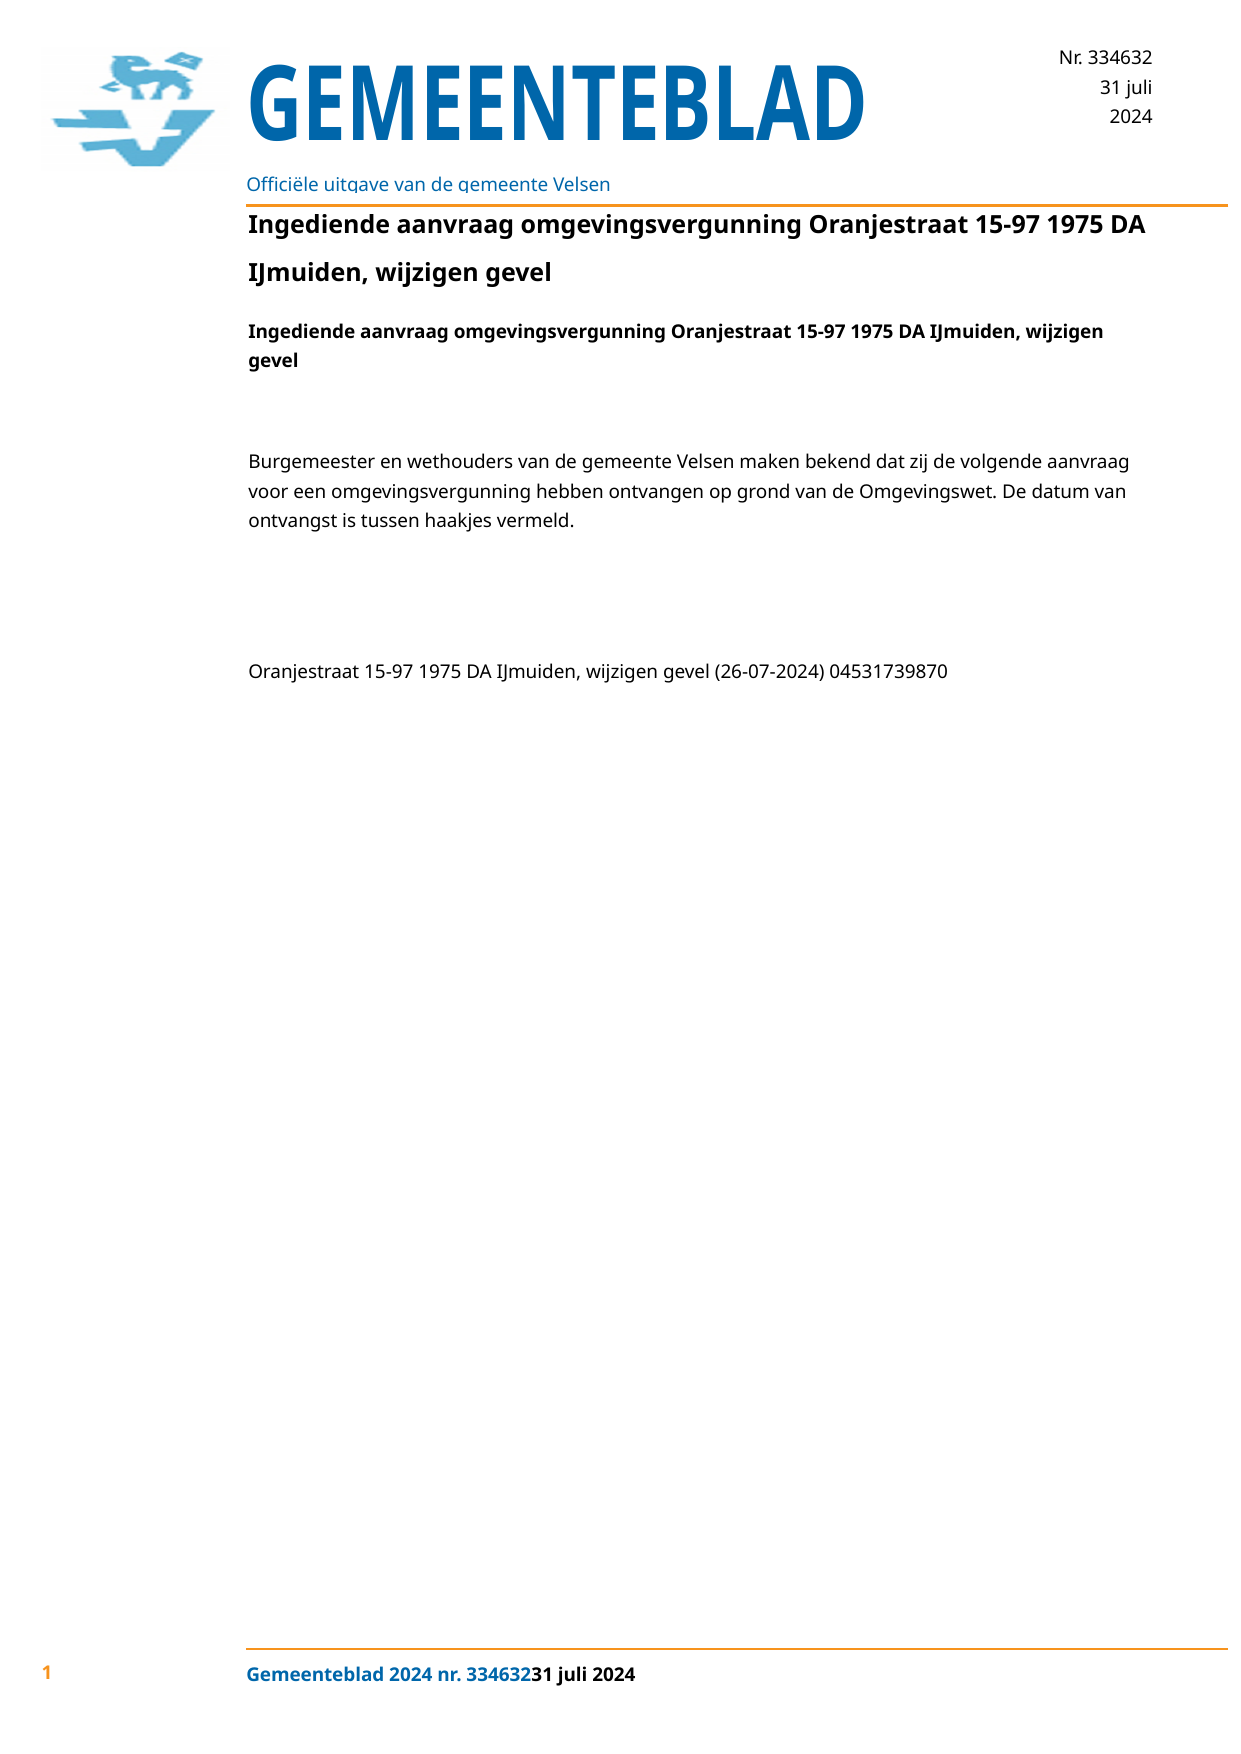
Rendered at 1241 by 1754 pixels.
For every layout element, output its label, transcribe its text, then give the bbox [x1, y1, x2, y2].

text Burgemeester en wethouders van de gemeente Velsen maken bekend dat zij de volgende aanvraag voor een omgevingsvergunning hebben ontvangen op grond van de Omgevingswet. De datum van ontvangst is tussen haakjes vermeld. [248, 448, 1152, 533]
picture [41, 47, 231, 172]
text Ingediende aanvraag omgevingsvergunning Oranjestraat 15-97 1975 DA IJmuiden, wijzigen gevel [248, 207, 1152, 288]
text Ingediende aanvraag omgevingsvergunning Oranjestraat 15-97 1975 DA IJmuiden, wijzigen gevel [248, 318, 1152, 373]
text Oranjestraat 15-97 1975 DA IJmuiden, wijzigen gevel (26-07-2024) 04531739870 [248, 659, 1152, 684]
